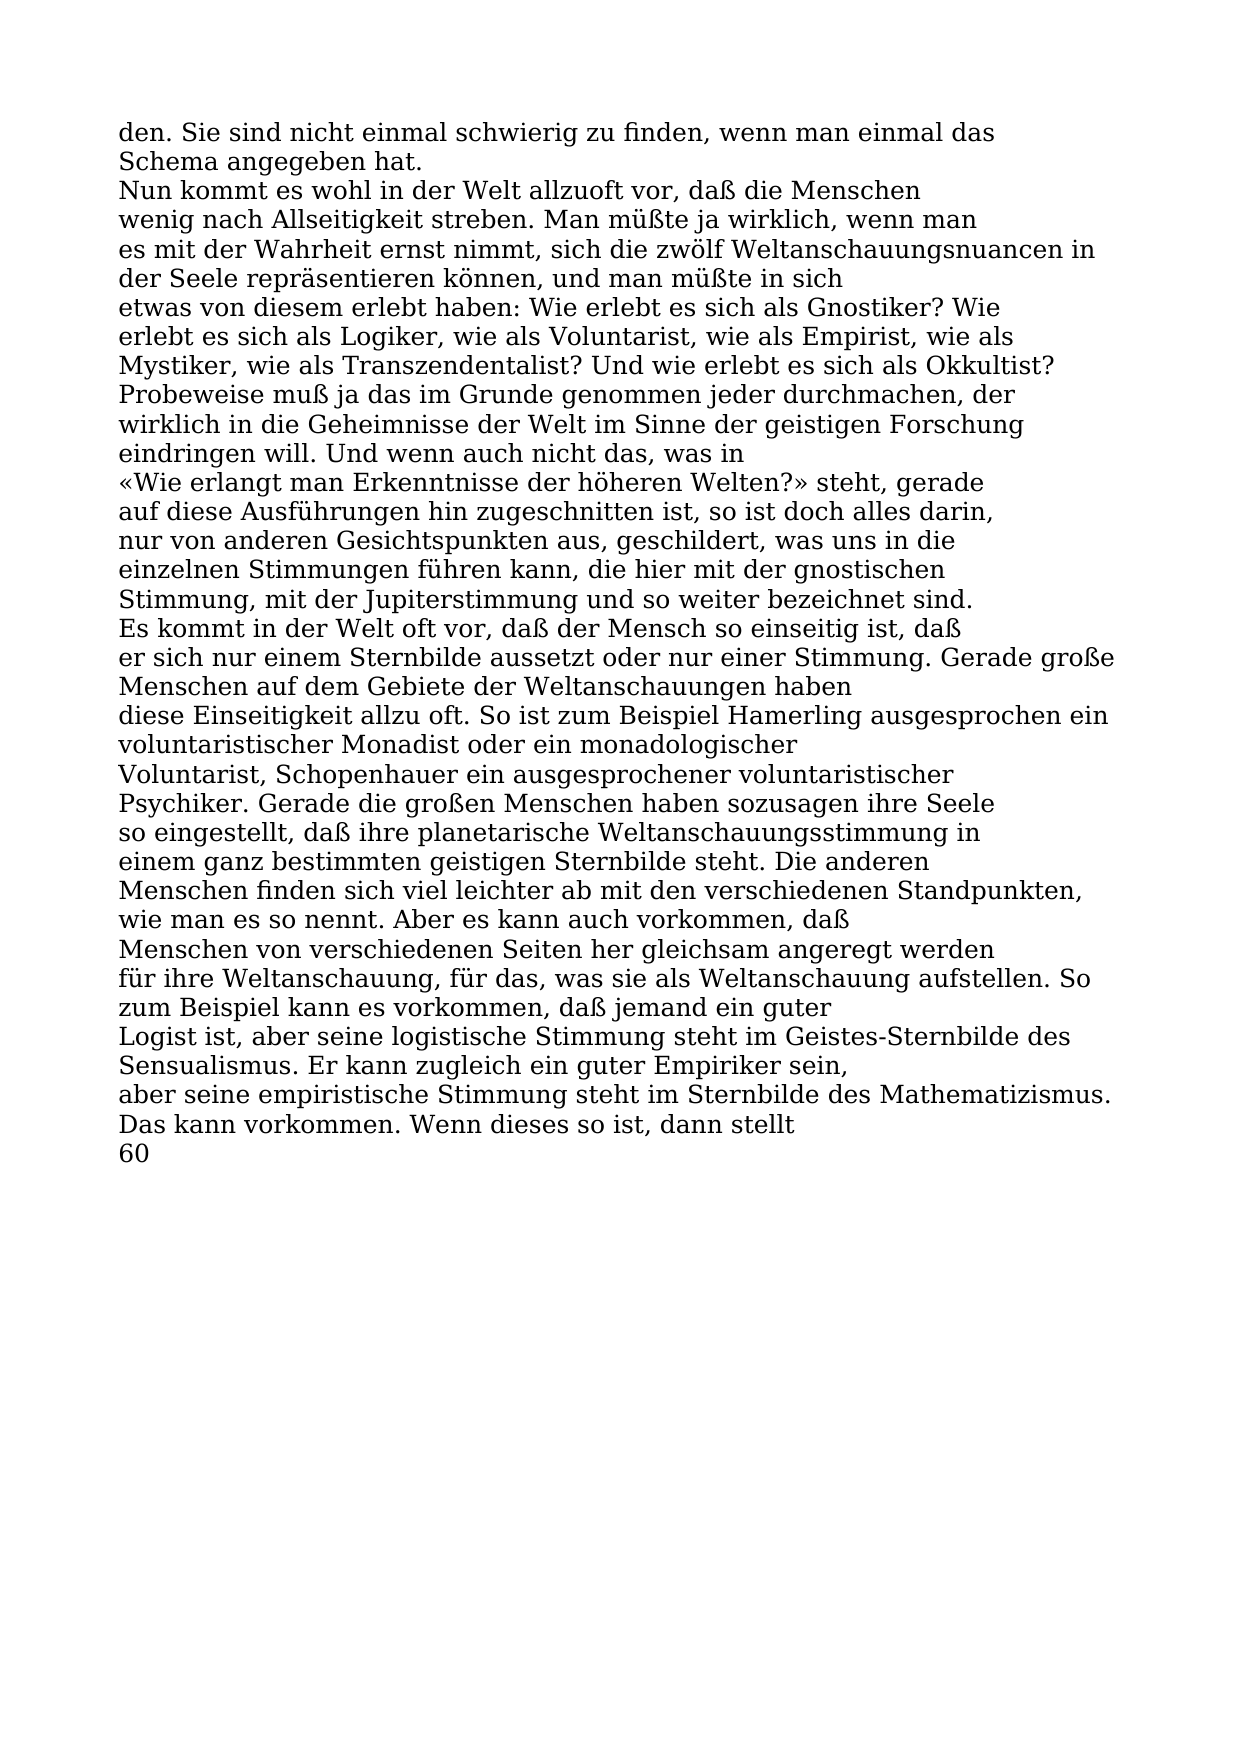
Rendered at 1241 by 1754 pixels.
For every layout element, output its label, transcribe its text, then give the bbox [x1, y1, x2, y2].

text erlebt es sich als Logiker, wie als Voluntarist, wie als Empirist, wie als [118, 322, 1122, 351]
text aber seine empiristische Stimmung steht im Sternbilde des Mathematizismus. Das kann vorkommen. Wenn dieses so ist, dann stellt [118, 1081, 1122, 1139]
text Psychiker. Gerade die großen Menschen haben sozusagen ihre Seele [118, 789, 1122, 818]
text etwas von diesem erlebt haben: Wie erlebt es sich als Gnostiker? Wie [118, 293, 1122, 322]
text Mystiker, wie als Transzendentalist? Und wie erlebt es sich als Okkultist? Probeweise muß ja das im Grunde genommen jeder durchmachen, der wirklich in die Geheimnisse der Welt im Sinne der geistigen Forschung eindringen will. Und wenn auch nicht das, was in [118, 351, 1122, 468]
text Stimmung, mit der Jupiterstimmung und so weiter bezeichnet sind. [118, 585, 1122, 614]
text wenig nach Allseitigkeit streben. Man müßte ja wirklich, wenn man [118, 206, 1122, 235]
text den. Sie sind nicht einmal schwierig zu finden, wenn man einmal das [118, 118, 1122, 147]
text einem ganz bestimmten geistigen Sternbilde steht. Die anderen [118, 847, 1122, 876]
text Menschen von verschiedenen Seiten her gleichsam angeregt werden [118, 935, 1122, 964]
text Nun kommt es wohl in der Welt allzuoft vor, daß die Menschen [118, 176, 1122, 206]
text so eingestellt, daß ihre planetarische Weltanschauungsstimmung in [118, 818, 1122, 847]
text Schema angegeben hat. [118, 147, 1122, 176]
text 60 [118, 1139, 1122, 1168]
text für ihre Weltanschauung, für das, was sie als Weltanschauung aufstellen. So zum Beispiel kann es vorkommen, daß jemand ein guter [118, 964, 1122, 1022]
text nur von anderen Gesichtspunkten aus, geschildert, was uns in die [118, 526, 1122, 556]
text Es kommt in der Welt oft vor, daß der Mensch so einseitig ist, daß [118, 614, 1122, 643]
text «Wie erlangt man Erkenntnisse der höheren Welten?» steht, gerade [118, 468, 1122, 497]
text auf diese Ausführungen hin zugeschnitten ist, so ist doch alles darin, [118, 497, 1122, 526]
text er sich nur einem Sternbilde aussetzt oder nur einer Stimmung. Gerade große Menschen auf dem Gebiete der Weltanschauungen haben [118, 643, 1122, 701]
text Voluntarist, Schopenhauer ein ausgesprochener voluntaristischer [118, 760, 1122, 789]
text einzelnen Stimmungen führen kann, die hier mit der gnostischen [118, 556, 1122, 585]
text diese Einseitigkeit allzu oft. So ist zum Beispiel Hamerling ausgesprochen ein voluntaristischer Monadist oder ein monadologischer [118, 701, 1122, 760]
text es mit der Wahrheit ernst nimmt, sich die zwölf Weltanschauungsnuancen in der Seele repräsentieren können, und man müßte in sich [118, 235, 1122, 293]
text Logist ist, aber seine logistische Stimmung steht im Geistes-Sternbilde des Sensualismus. Er kann zugleich ein guter Empiriker sein, [118, 1022, 1122, 1081]
text Menschen finden sich viel leichter ab mit den verschiedenen Standpunkten, wie man es so nennt. Aber es kann auch vorkommen, daß [118, 876, 1122, 935]
